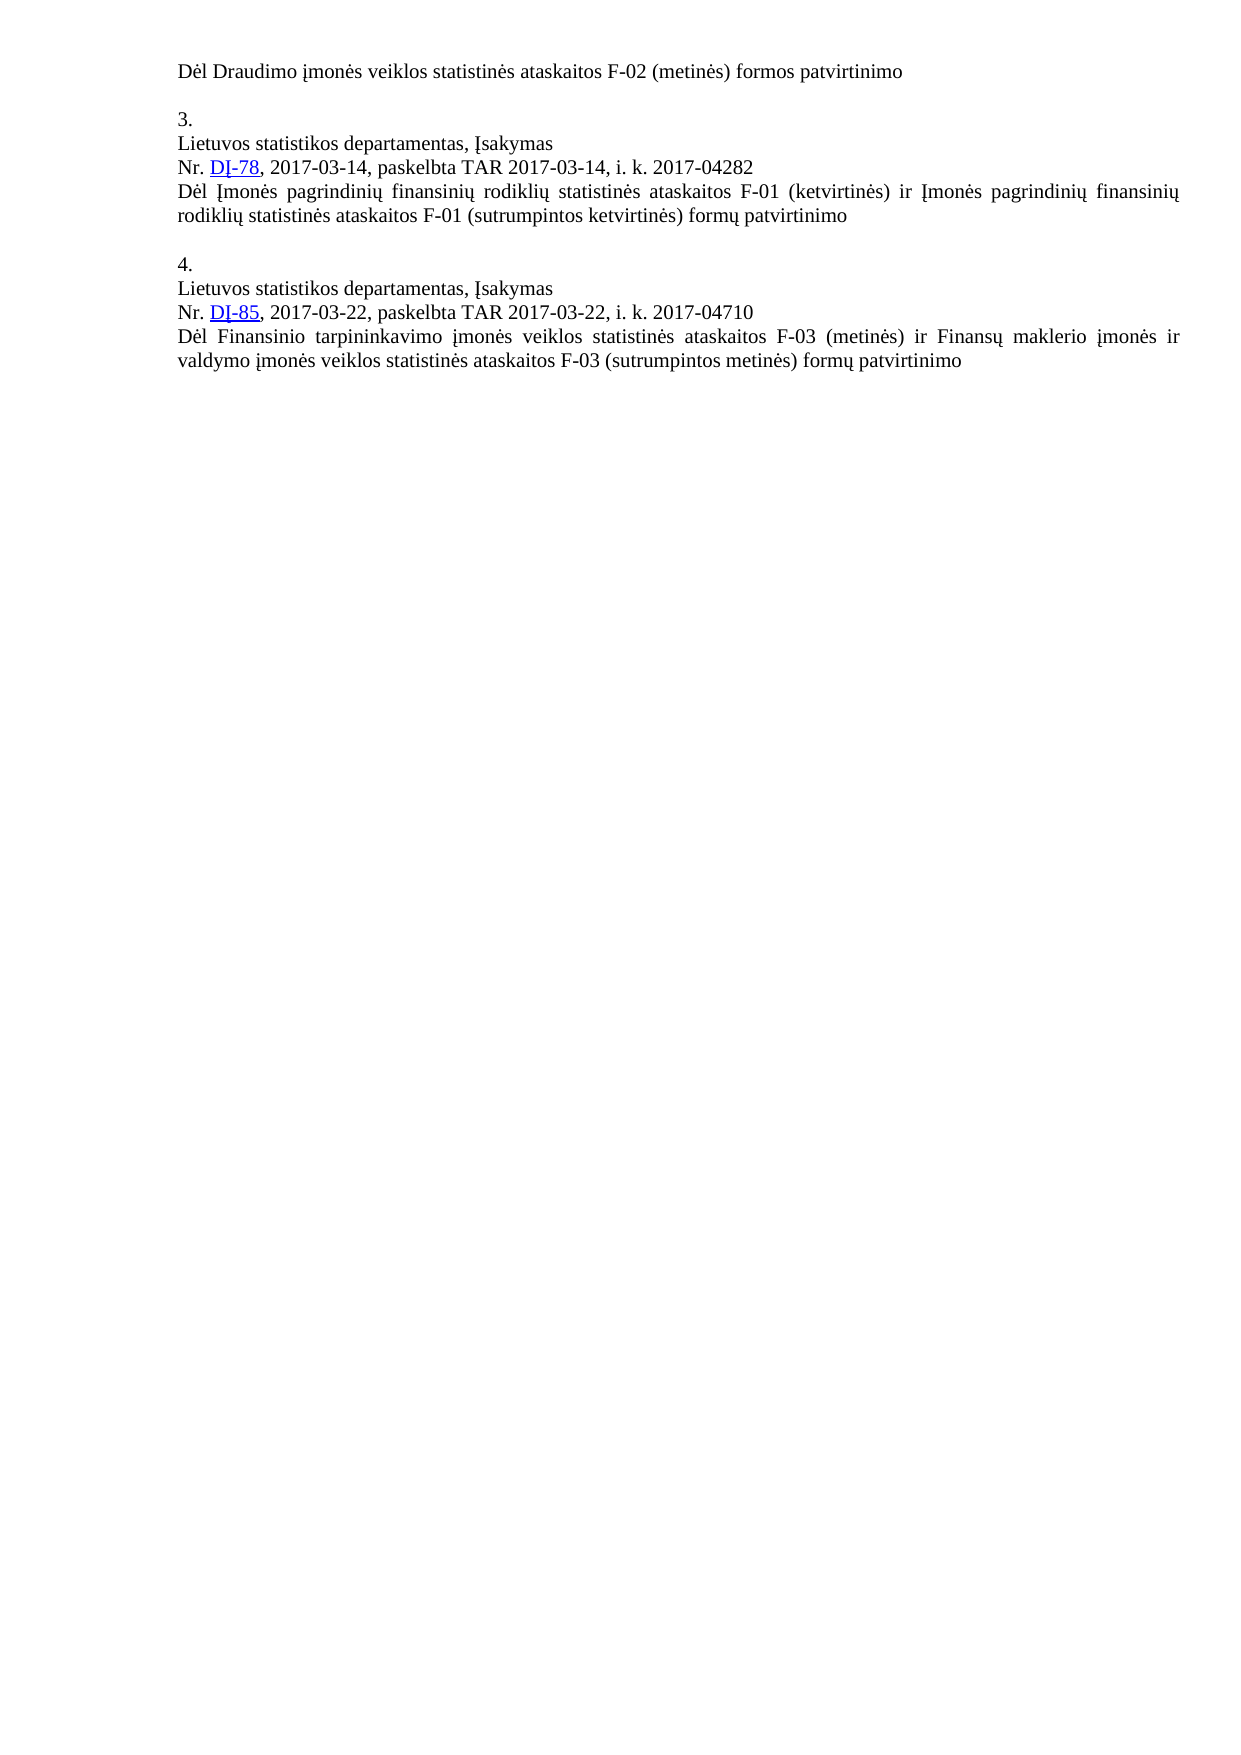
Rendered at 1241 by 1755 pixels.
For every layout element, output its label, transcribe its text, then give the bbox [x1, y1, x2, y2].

text 4. [177, 252, 1181, 276]
text Lietuvos statistikos departamentas, Įsakymas [177, 131, 1181, 155]
text Dėl Draudimo įmonės veiklos statistinės ataskaitos F-02 (metinės) formos patvirtinimo [177, 59, 1181, 83]
text 3. [177, 107, 1181, 131]
text Dėl Finansinio tarpininkavimo įmonės veiklos statistinės ataskaitos F-03 (metinės) ir Finansų maklerio įmonės ir valdymo įmonės veiklos statistinės ataskaitos F-03 (sutrumpintos metinės) formų patvirtinimo [177, 324, 1181, 372]
text Dėl Įmonės pagrindinių finansinių rodiklių statistinės ataskaitos F-01 (ketvirtinės) ir Įmonės pagrindinių finansinių rodiklių statistinės ataskaitos F-01 (sutrumpintos ketvirtinės) formų patvirtinimo [177, 179, 1181, 227]
text Lietuvos statistikos departamentas, Įsakymas [177, 276, 1181, 300]
text Nr. DĮ-85, 2017-03-22, paskelbta TAR 2017-03-22, i. k. 2017-04710 [177, 300, 1181, 324]
text Nr. DĮ-78, 2017-03-14, paskelbta TAR 2017-03-14, i. k. 2017-04282 [177, 155, 1181, 179]
